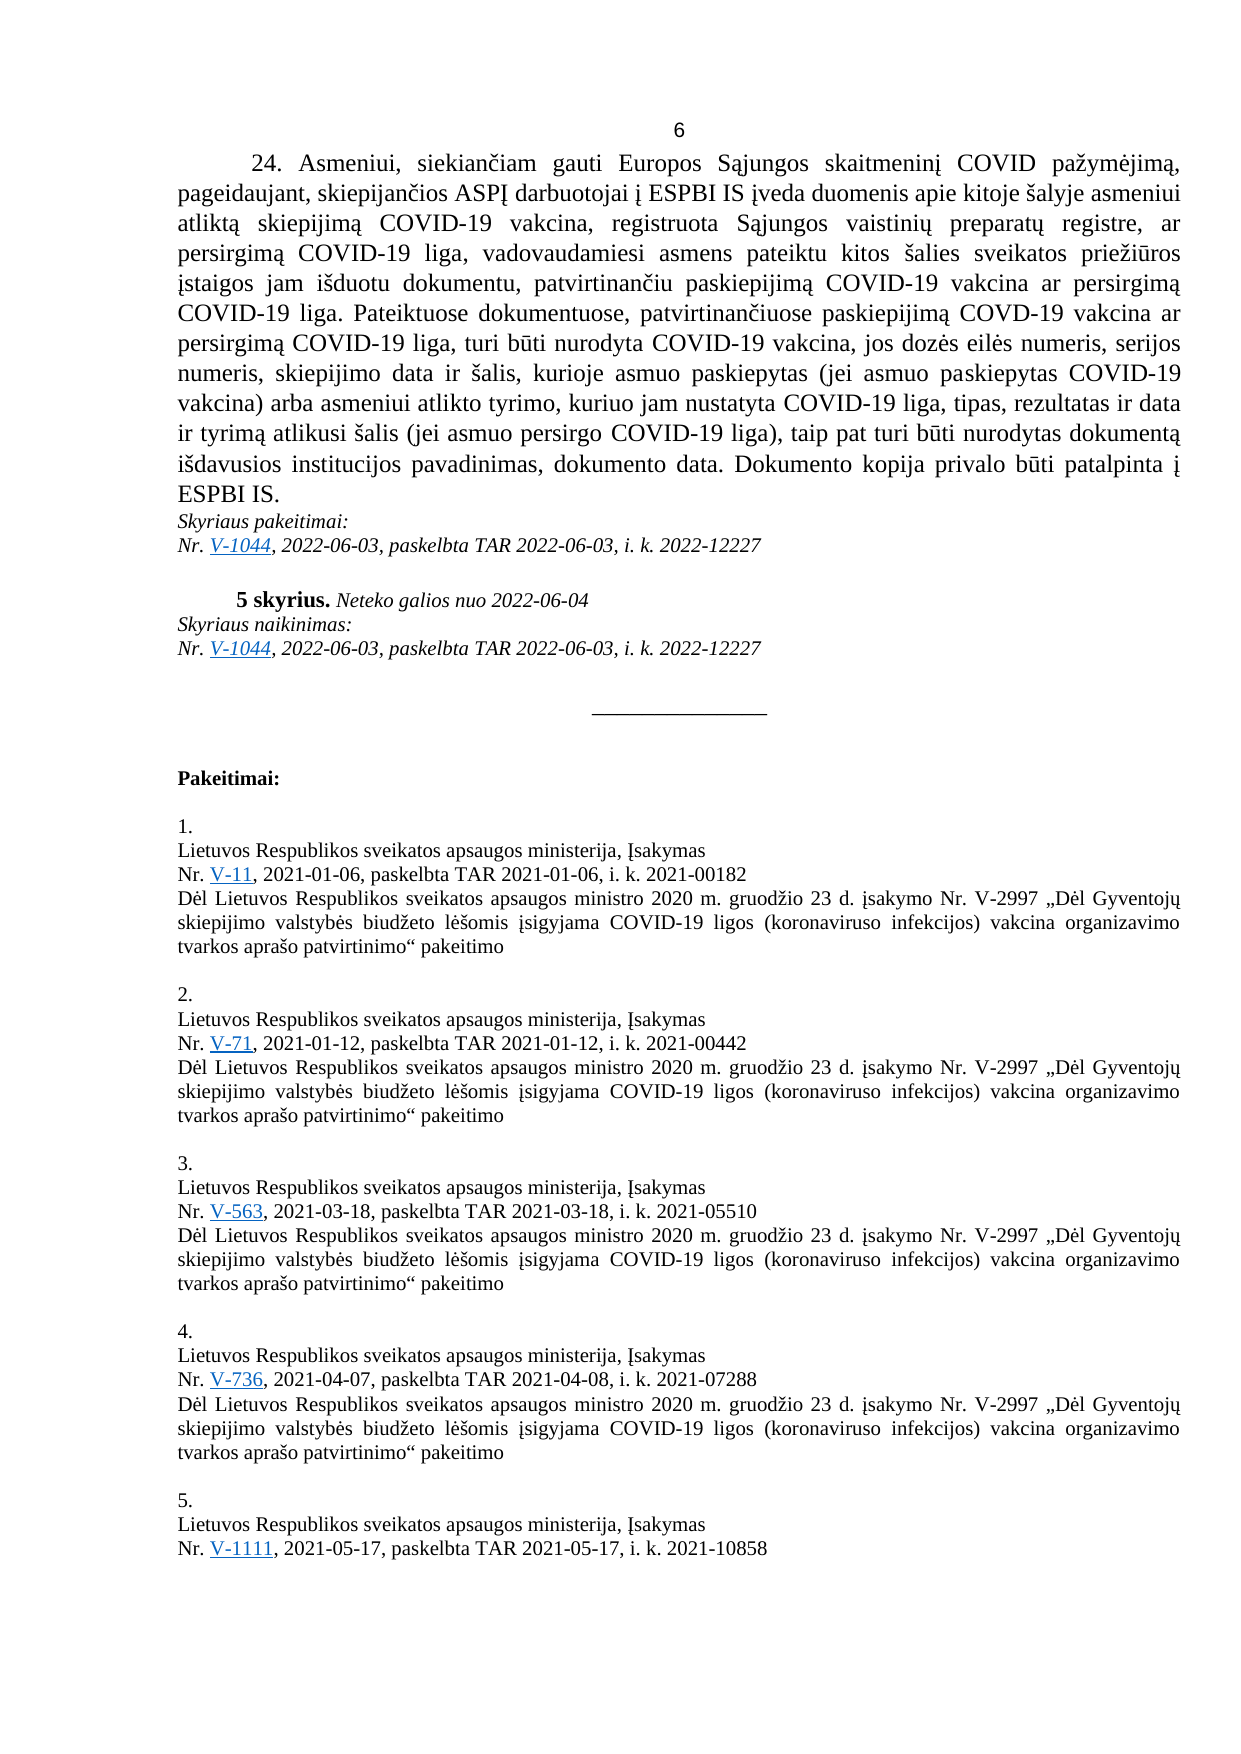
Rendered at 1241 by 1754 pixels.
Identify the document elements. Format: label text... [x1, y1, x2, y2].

text Pakeitimai: [177, 766, 1181, 790]
text Nr. V-1044, 2022-06-03, paskelbta TAR 2022-06-03, i. k. 2022-12227 [177, 533, 1181, 557]
text Nr. V-11, 2021-01-06, paskelbta TAR 2021-01-06, i. k. 2021-00182 [177, 862, 1181, 886]
text 5. [177, 1488, 1181, 1512]
text Lietuvos Respublikos sveikatos apsaugos ministerija, Įsakymas [177, 1343, 1181, 1367]
text Skyriaus pakeitimai: [177, 509, 1181, 533]
text ______________ [177, 689, 1181, 718]
text Nr. V-563, 2021-03-18, paskelbta TAR 2021-03-18, i. k. 2021-05510 [177, 1199, 1181, 1223]
text Skyriaus naikinimas: [177, 612, 1181, 636]
text Nr. V-71, 2021-01-12, paskelbta TAR 2021-01-12, i. k. 2021-00442 [177, 1031, 1181, 1054]
text Nr. V-1044, 2022-06-03, paskelbta TAR 2022-06-03, i. k. 2022-12227 [177, 636, 1181, 660]
text Dėl Lietuvos Respublikos sveikatos apsaugos ministro 2020 m. gruodžio 23 d. įsakymo Nr. V-2997 „Dėl Gyventojų skiepijimo valstybės biudžeto lėšomis įsigyjama COVID-19 ligos (koronaviruso infekcijos) vakcina organizavimo tvarkos aprašo patvirtinimo“ pakeitimo [177, 1223, 1181, 1295]
text 24. Asmeniui, siekiančiam gauti Europos Sąjungos skaitmeninį COVID pažymėjimą, pageidaujant, skiepijančios ASPĮ darbuotojai į ESPBI IS įveda duomenis apie kitoje šalyje asmeniui atliktą skiepijimą COVID-19 vakcina, registruota Sąjungos vaistinių preparatų registre, ar persirgimą COVID-19 liga, vadovaudamiesi asmens pateiktu kitos šalies sveikatos priežiūros įstaigos jam išduotu dokumentu, patvirtinančiu paskiepijimą COVID-19 vakcina ar persirgimą COVID-19 liga. Pateiktuose dokumentuose, patvirtinančiuose paskiepijimą COVD-19 vakcina ar persirgimą COVID-19 liga, turi būti nurodyta COVID-19 vakcina, jos dozės eilės numeris, serijos numeris, skiepijimo data ir šalis, kurioje asmuo paskiepytas (jei asmuo paskiepytas COVID-19 vakcina) arba asmeniui atlikto tyrimo, kuriuo jam nustatyta COVID-19 liga, tipas, rezultatas ir data ir tyrimą atlikusi šalis (jei asmuo persirgo COVID-19 liga), taip pat turi būti nurodytas dokumentą išdavusios institucijos pavadinimas, dokumento data. Dokumento kopija privalo būti patalpinta į ESPBI IS. [177, 148, 1181, 507]
text Nr. V-1111, 2021-05-17, paskelbta TAR 2021-05-17, i. k. 2021-10858 [177, 1536, 1181, 1560]
text Lietuvos Respublikos sveikatos apsaugos ministerija, Įsakymas [177, 838, 1181, 862]
text Lietuvos Respublikos sveikatos apsaugos ministerija, Įsakymas [177, 1175, 1181, 1199]
text Nr. V-736, 2021-04-07, paskelbta TAR 2021-04-08, i. k. 2021-07288 [177, 1367, 1181, 1391]
text 4. [177, 1319, 1181, 1343]
text 1. [177, 814, 1181, 838]
text Dėl Lietuvos Respublikos sveikatos apsaugos ministro 2020 m. gruodžio 23 d. įsakymo Nr. V-2997 „Dėl Gyventojų skiepijimo valstybės biudžeto lėšomis įsigyjama COVID-19 ligos (koronaviruso infekcijos) vakcina organizavimo tvarkos aprašo patvirtinimo“ pakeitimo [177, 886, 1181, 958]
text 5 skyrius. Neteko galios nuo 2022-06-04 [177, 586, 1181, 612]
text Lietuvos Respublikos sveikatos apsaugos ministerija, Įsakymas [177, 1512, 1181, 1536]
text Dėl Lietuvos Respublikos sveikatos apsaugos ministro 2020 m. gruodžio 23 d. įsakymo Nr. V-2997 „Dėl Gyventojų skiepijimo valstybės biudžeto lėšomis įsigyjama COVID-19 ligos (koronaviruso infekcijos) vakcina organizavimo tvarkos aprašo patvirtinimo“ pakeitimo [177, 1391, 1181, 1464]
text 2. [177, 982, 1181, 1006]
text Dėl Lietuvos Respublikos sveikatos apsaugos ministro 2020 m. gruodžio 23 d. įsakymo Nr. V-2997 „Dėl Gyventojų skiepijimo valstybės biudžeto lėšomis įsigyjama COVID-19 ligos (koronaviruso infekcijos) vakcina organizavimo tvarkos aprašo patvirtinimo“ pakeitimo [177, 1054, 1181, 1127]
text 3. [177, 1151, 1181, 1175]
text Lietuvos Respublikos sveikatos apsaugos ministerija, Įsakymas [177, 1006, 1181, 1031]
